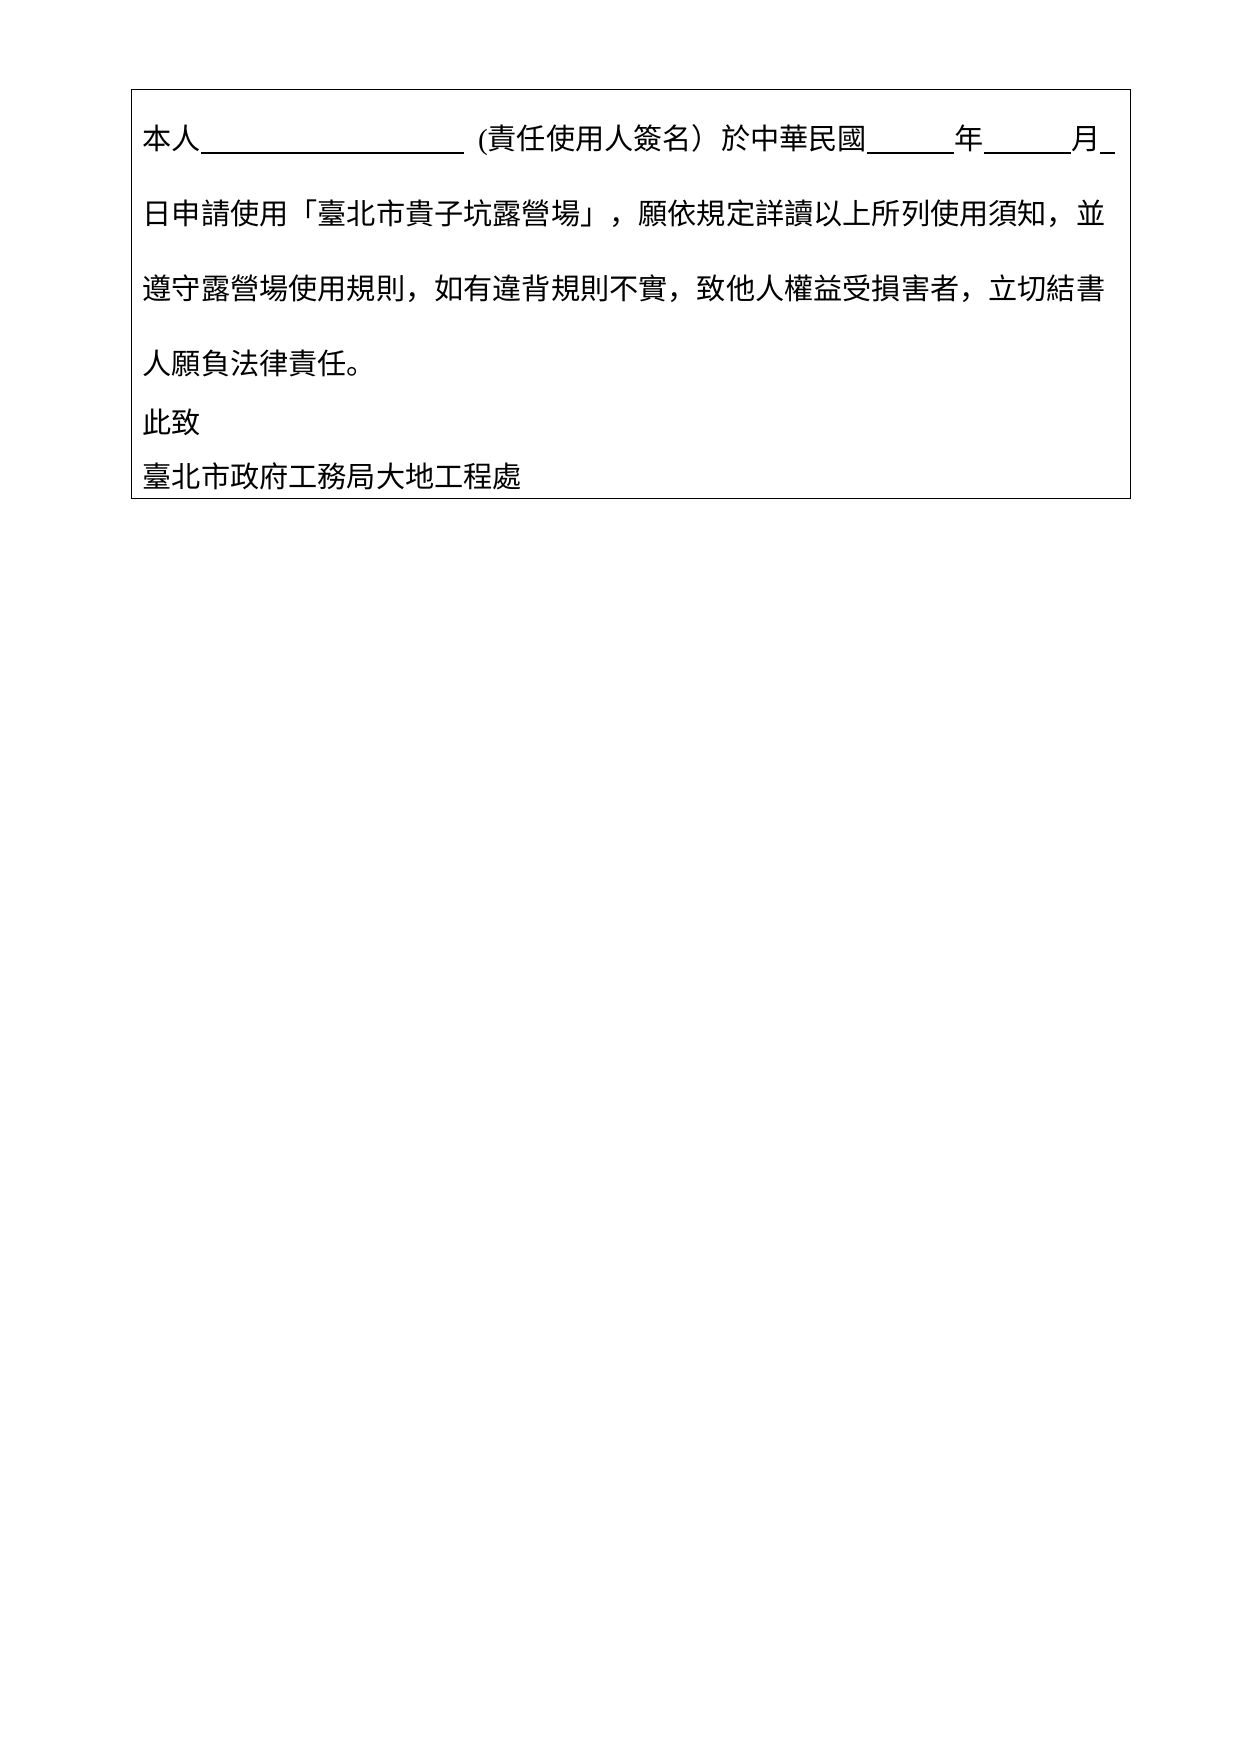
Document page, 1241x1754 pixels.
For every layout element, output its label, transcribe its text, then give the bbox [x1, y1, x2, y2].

table_header 本人 (責任使用人簽名）於中華民國 年 月 日申請使用「臺北市貴子坑露營場」，願依規定詳讀以上所列使用須知，並遵守露營場使用規則，如有違背規則不實，致他人權益受損害者，立切結書人願負法律責任。 此致 臺北市政府工務局大地工程處 [132, 90, 1130, 498]
